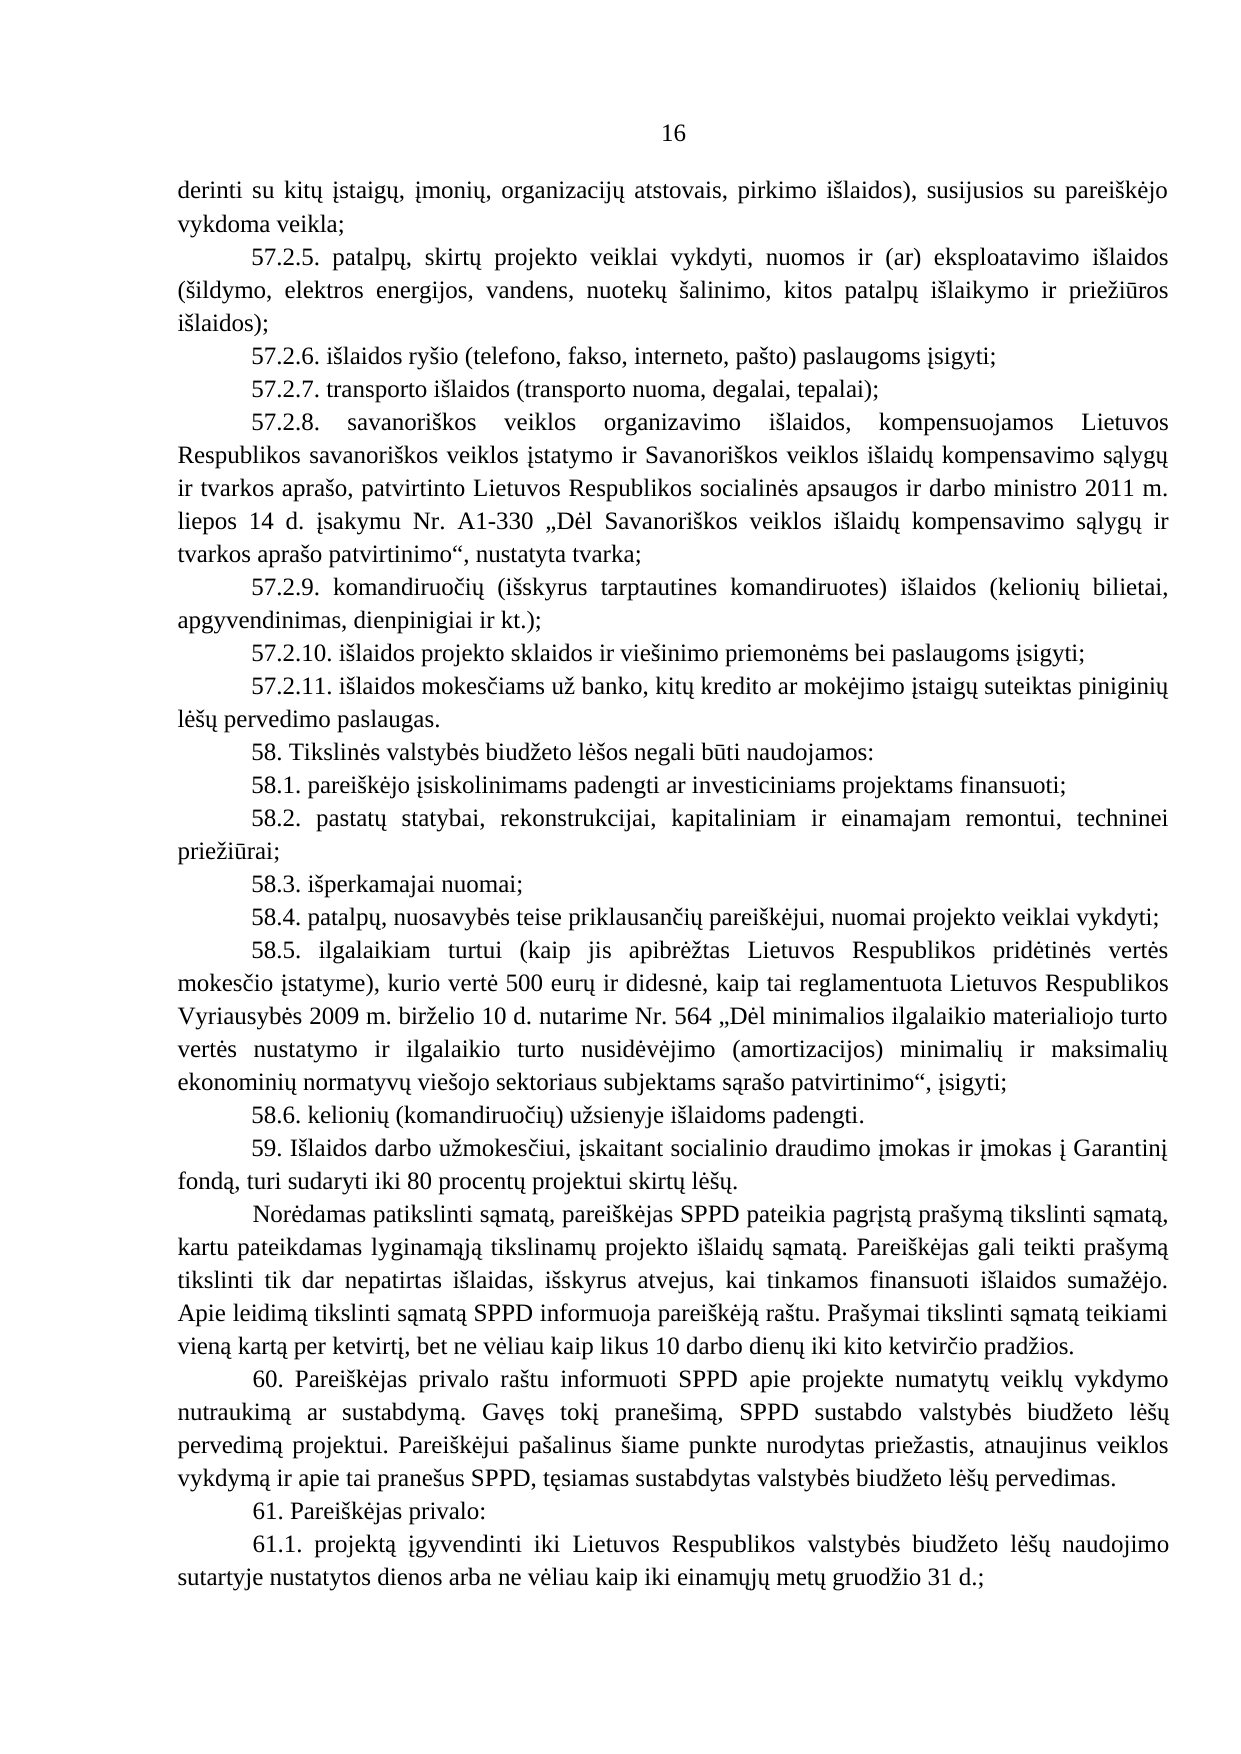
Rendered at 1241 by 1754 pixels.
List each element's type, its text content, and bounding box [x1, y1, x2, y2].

text 57.2.10. išlaidos projekto sklaidos ir viešinimo priemonėms bei paslaugoms įsigyti; [177, 638, 1169, 667]
text Norėdamas patikslinti sąmatą, pareiškėjas SPPD pateikia pagrįstą prašymą tikslinti sąmatą, kartu pateikdamas lyginamąją tikslinamų projekto išlaidų sąmatą. Pareiškėjas gali teikti prašymą tikslinti tik dar nepatirtas išlaidas, išskyrus atvejus, kai tinkamos finansuoti išlaidos sumažėjo. Apie leidimą tikslinti sąmatą SPPD informuoja pareiškėją raštu. Prašymai tikslinti sąmatą teikiami vieną kartą per ketvirtį, bet ne vėliau kaip likus 10 darbo dienų iki kito ketvirčio pradžios. [177, 1199, 1169, 1360]
text 58.1. pareiškėjo įsiskolinimams padengti ar investiciniams projektams finansuoti; [177, 770, 1169, 799]
text 57.2.11. išlaidos mokesčiams už banko, kitų kredito ar mokėjimo įstaigų suteiktas piniginių lėšų pervedimo paslaugas. [177, 671, 1169, 733]
text 58.3. išperkamajai nuomai; [177, 869, 1169, 898]
text 57.2.8. savanoriškos veiklos organizavimo išlaidos, kompensuojamos Lietuvos Respublikos savanoriškos veiklos įstatymo ir Savanoriškos veiklos išlaidų kompensavimo sąlygų ir tvarkos aprašo, patvirtinto Lietuvos Respublikos socialinės apsaugos ir darbo ministro 2011 m. liepos 14 d. įsakymu Nr. A1-330 „Dėl Savanoriškos veiklos išlaidų kompensavimo sąlygų ir tvarkos aprašo patvirtinimo“, nustatyta tvarka; [177, 407, 1169, 568]
text 59. Išlaidos darbo užmokesčiui, įskaitant socialinio draudimo įmokas ir įmokas į Garantinį fondą, turi sudaryti iki 80 procentų projektui skirtų lėšų. [177, 1133, 1169, 1195]
text 58.4. patalpų, nuosavybės teise priklausančių pareiškėjui, nuomai projekto veiklai vykdyti; [177, 902, 1169, 931]
text 58.5. ilgalaikiam turtui (kaip jis apibrėžtas Lietuvos Respublikos pridėtinės vertės mokesčio įstatyme), kurio vertė 500 eurų ir didesnė, kaip tai reglamentuota Lietuvos Respublikos Vyriausybės 2009 m. birželio 10 d. nutarime Nr. 564 „Dėl minimalios ilgalaikio materialiojo turto vertės nustatymo ir ilgalaikio turto nusidėvėjimo (amortizacijos) minimalių ir maksimalių ekonominių normatyvų viešojo sektoriaus subjektams sąrašo patvirtinimo“, įsigyti; [177, 935, 1169, 1096]
text 57.2.5. patalpų, skirtų projekto veiklai vykdyti, nuomos ir (ar) eksploatavimo išlaidos (šildymo, elektros energijos, vandens, nuotekų šalinimo, kitos patalpų išlaikymo ir priežiūros išlaidos); [177, 242, 1169, 336]
text 61.1. projektą įgyvendinti iki Lietuvos Respublikos valstybės biudžeto lėšų naudojimo sutartyje nustatytos dienos arba ne vėliau kaip iki einamųjų metų gruodžio 31 d.; [177, 1529, 1169, 1591]
text 60. Pareiškėjas privalo raštu informuoti SPPD apie projekte numatytų veiklų vykdymo nutraukimą ar sustabdymą. Gavęs tokį pranešimą, SPPD sustabdo valstybės biudžeto lėšų pervedimą projektui. Pareiškėjui pašalinus šiame punkte nurodytas priežastis, atnaujinus veiklos vykdymą ir apie tai pranešus SPPD, tęsiamas sustabdytas valstybės biudžeto lėšų pervedimas. [177, 1364, 1169, 1492]
text 57.2.9. komandiruočių (išskyrus tarptautines komandiruotes) išlaidos (kelionių bilietai, apgyvendinimas, dienpinigiai ir kt.); [177, 572, 1169, 634]
text 58.6. kelionių (komandiruočių) užsienyje išlaidoms padengti. [177, 1100, 1169, 1129]
text 57.2.7. transporto išlaidos (transporto nuoma, degalai, tepalai); [177, 374, 1169, 402]
text 57.2.6. išlaidos ryšio (telefono, fakso, interneto, pašto) paslaugoms įsigyti; [177, 341, 1169, 369]
text derinti su kitų įstaigų, įmonių, organizacijų atstovais, pirkimo išlaidos), susijusios su pareiškėjo vykdoma veikla; [177, 176, 1169, 237]
text 58.2. pastatų statybai, rekonstrukcijai, kapitaliniam ir einamajam remontui, techninei priežiūrai; [177, 803, 1169, 865]
text 58. Tikslinės valstybės biudžeto lėšos negali būti naudojamos: [177, 737, 1169, 766]
text 61. Pareiškėjas privalo: [177, 1496, 1169, 1525]
